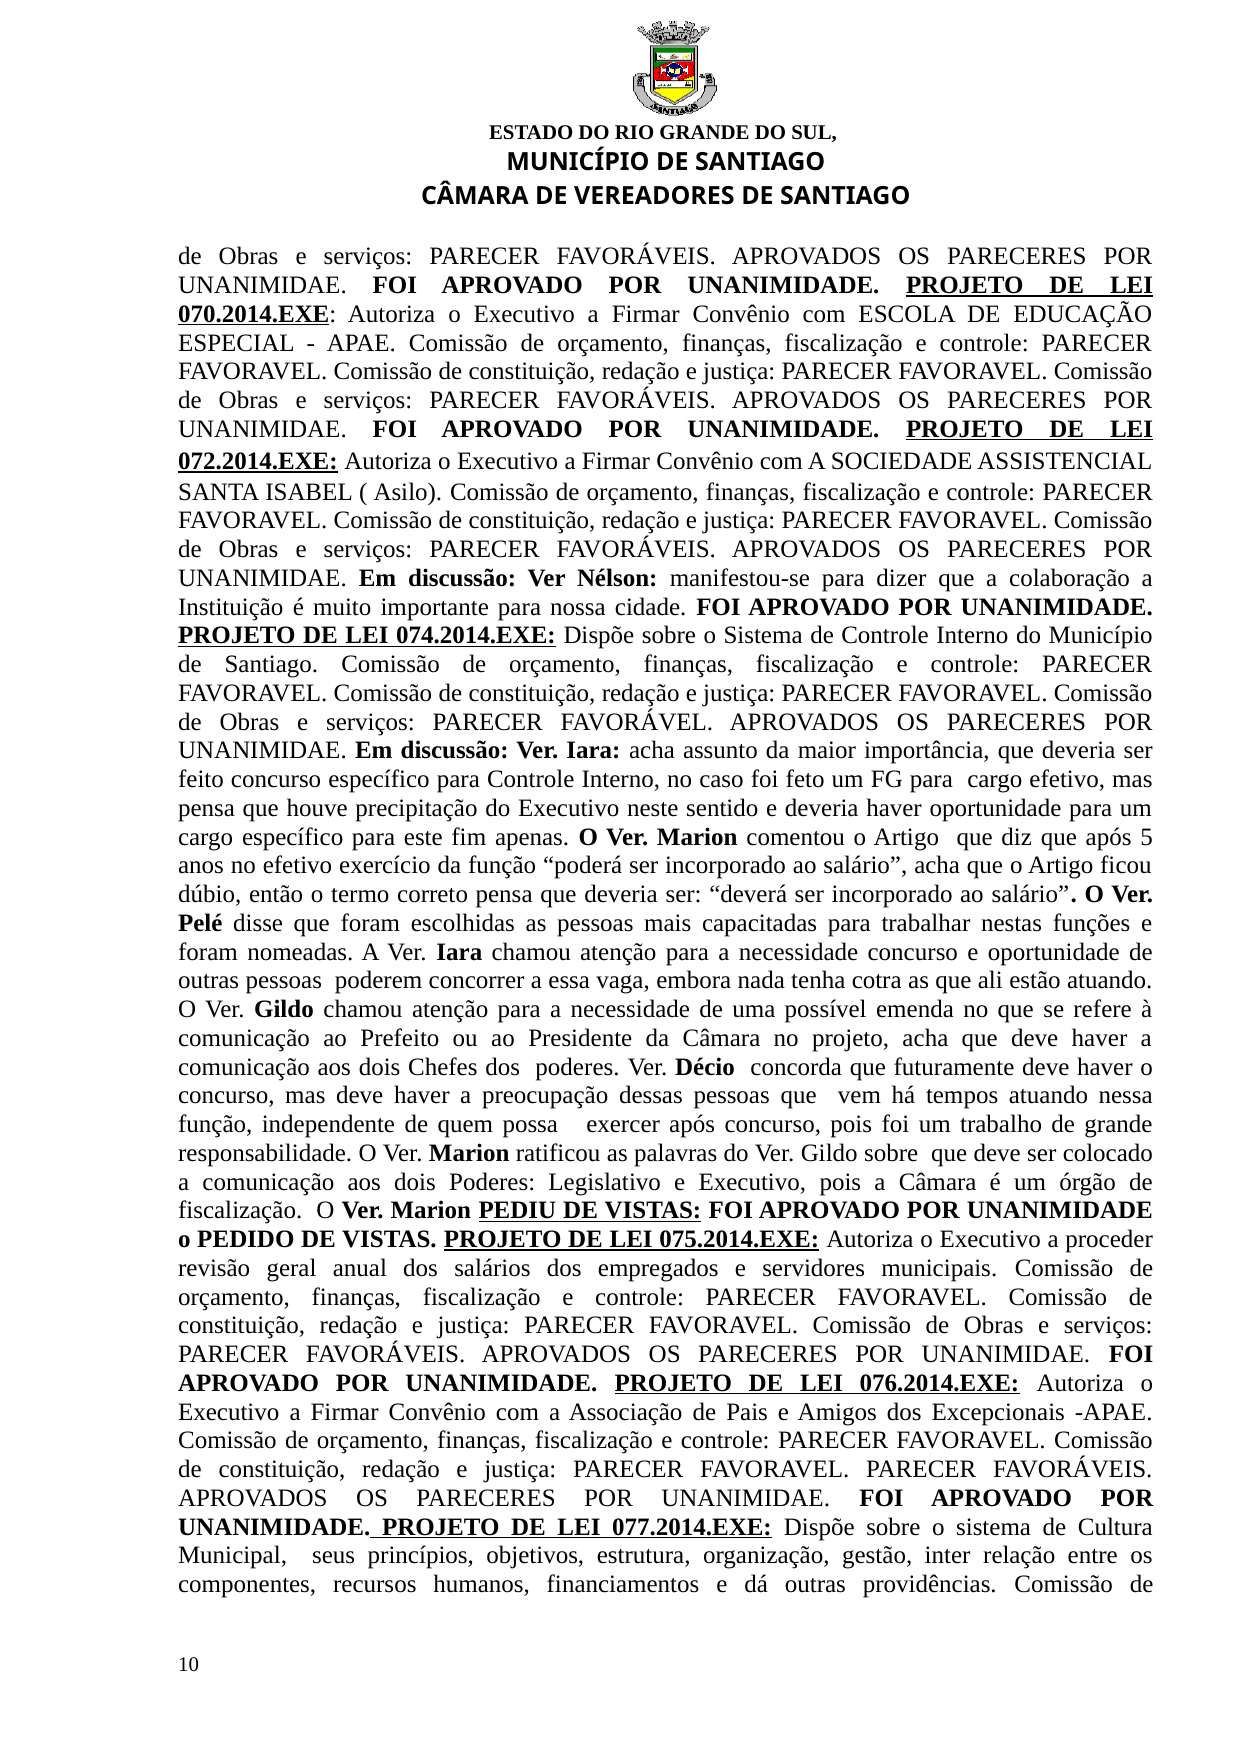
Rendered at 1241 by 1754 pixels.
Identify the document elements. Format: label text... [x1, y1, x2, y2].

text de Obras e serviços: PARECER FAVORÁVEIS. APROVADOS OS PARECERES POR UNANIMIDAE. FOI APROVADO POR UNANIMIDADE. PROJETO DE LEI 070.2014.EXE: Autoriza o Executivo a Firmar Convênio com ESCOLA DE EDUCAÇÃO ESPECIAL - APAE. Comissão de orçamento, finanças, fiscalização e controle: PARECER FAVORAVEL. Comissão de constituição, redação e justiça: PARECER FAVORAVEL. Comissão de Obras e serviços: PARECER FAVORÁVEIS. APROVADOS OS PARECERES POR UNANIMIDAE. FOI APROVADO POR UNANIMIDADE. PROJETO DE LEI 072.2014.EXE: Autoriza o Executivo a Firmar Convênio com A SOCIEDADE ASSISTENCIAL SANTA ISABEL ( Asilo). Comissão de orçamento, finanças, fiscalização e controle: PARECER FAVORAVEL. Comissão de constituição, redação e justiça: PARECER FAVORAVEL. Comissão de Obras e serviços: PARECER FAVORÁVEIS. APROVADOS OS PARECERES POR UNANIMIDAE. Em discussão: Ver Nélson: manifestou-se para dizer que a colaboração a Instituição é muito importante para nossa cidade. FOI APROVADO POR UNANIMIDADE. PROJETO DE LEI 074.2014.EXE: Dispõe sobre o Sistema de Controle Interno do Município de Santiago. Comissão de orçamento, finanças, fiscalização e controle: PARECER FAVORAVEL. Comissão de constituição, redação e justiça: PARECER FAVORAVEL. Comissão de Obras e serviços: PARECER FAVORÁVEL. APROVADOS OS PARECERES POR UNANIMIDAE. Em discussão: Ver. Iara: acha assunto da maior importância, que deveria ser feito concurso específico para Controle Interno, no caso foi feto um FG para cargo efetivo, mas pensa que houve precipitação do Executivo neste sentido e deveria haver oportunidade para um cargo específico para este fim apenas. O Ver. Marion comentou o Artigo que diz que após 5 anos no efetivo exercício da função “poderá ser incorporado ao salário”, acha que o Artigo ficou dúbio, então o termo correto pensa que deveria ser: “deverá ser incorporado ao salário”. O Ver. Pelé disse que foram escolhidas as pessoas mais capacitadas para trabalhar nestas funções e foram nomeadas. A Ver. Iara chamou atenção para a necessidade concurso e oportunidade de outras pessoas poderem concorrer a essa vaga, embora nada tenha cotra as que ali estão atuando. O Ver. Gildo chamou atenção para a necessidade de uma possível emenda no que se refere à comunicação ao Prefeito ou ao Presidente da Câmara no projeto, acha que deve haver a comunicação aos dois Chefes dos poderes. Ver. Décio concorda que futuramente deve haver o concurso, mas deve haver a preocupação dessas pessoas que vem há tempos atuando nessa função, independente de quem possa exercer após concurso, pois foi um trabalho de grande responsabilidade. O Ver. Marion ratificou as palavras do Ver. Gildo sobre que deve ser colocado a comunicação aos dois Poderes: Legislativo e Executivo, pois a Câmara é um órgão de fiscalização. O Ver. Marion PEDIU DE VISTAS: FOI APROVADO POR UNANIMIDADE o PEDIDO DE VISTAS. PROJETO DE LEI 075.2014.EXE: Autoriza o Executivo a proceder revisão geral anual dos salários dos empregados e servidores municipais. Comissão de orçamento, finanças, fiscalização e controle: PARECER FAVORAVEL. Comissão de constituição, redação e justiça: PARECER FAVORAVEL. Comissão de Obras e serviços: PARECER FAVORÁVEIS. APROVADOS OS PARECERES POR UNANIMIDAE. FOI APROVADO POR UNANIMIDADE. PROJETO DE LEI 076.2014.EXE: Autoriza o Executivo a Firmar Convênio com a Associação de Pais e Amigos dos Excepcionais -APAE. Comissão de orçamento, finanças, fiscalização e controle: PARECER FAVORAVEL. Comissão de constituição, redação e justiça: PARECER FAVORAVEL. PARECER FAVORÁVEIS. APROVADOS OS PARECERES POR UNANIMIDAE. FOI APROVADO POR UNANIMIDADE. PROJETO DE LEI 077.2014.EXE: Dispõe sobre o sistema de Cultura Municipal, seus princípios, objetivos, estrutura, organização, gestão, inter relação entre os componentes, recursos humanos, financiamentos e dá outras providências. Comissão de [178, 241, 1153, 1598]
